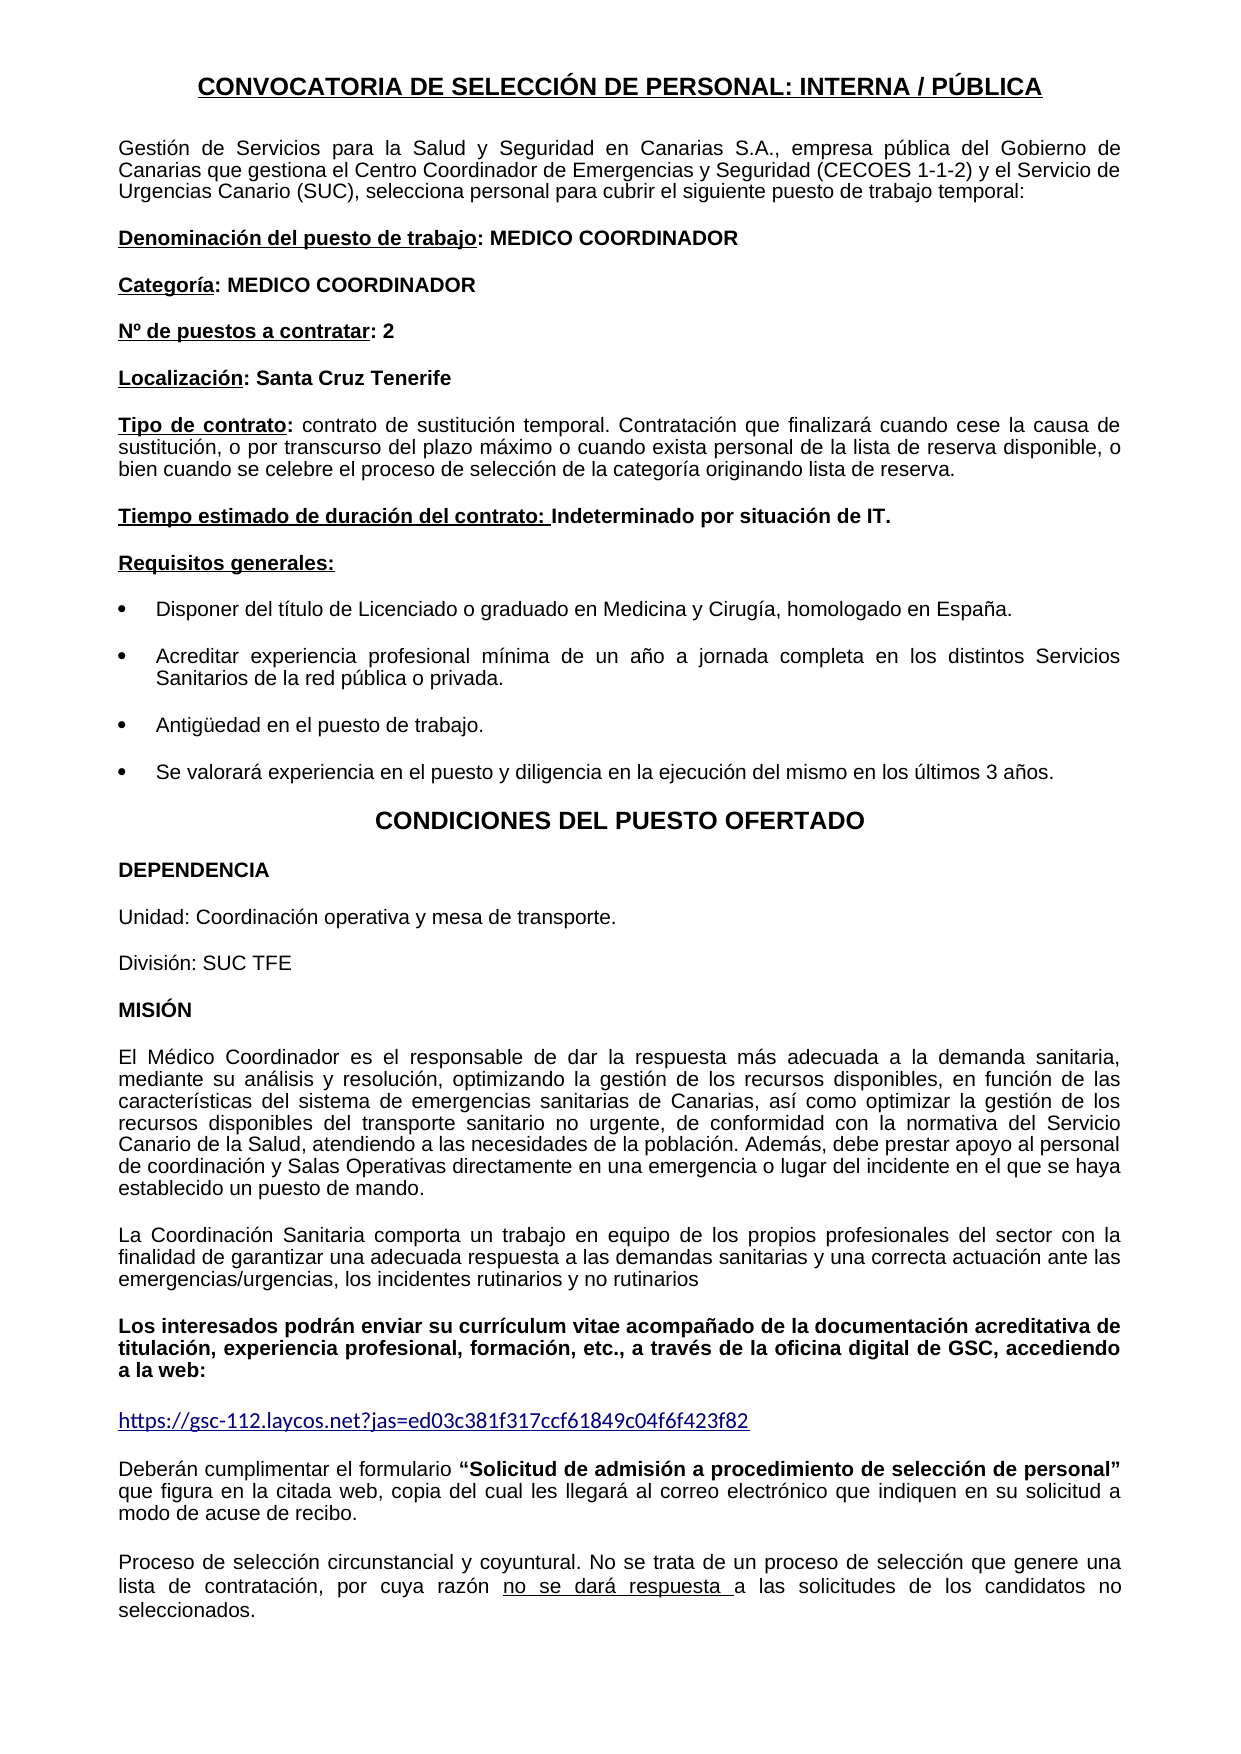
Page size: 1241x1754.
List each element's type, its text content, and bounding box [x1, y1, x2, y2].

text Deberán cumplimentar el formulario “Solicitud de admisión a procedimiento de selección de personal” que figura en la citada web, copia del cual les llegará al correo electrónico que indiquen en su solicitud a modo de acuse de recibo. [118, 1458, 1122, 1525]
list Antigüedad en el puesto de trabajo. [118, 715, 1122, 737]
text Denominación del puesto de trabajo: MEDICO COORDINADOR [118, 228, 1122, 250]
text https://gsc-112.laycos.net?jas=ed03c381f317ccf61849c04f6f423f82 [118, 1407, 1122, 1433]
text Tiempo estimado de duración del contrato: Indeterminado por situación de IT. [118, 506, 1122, 527]
text El Médico Coordinador es el responsable de dar la respuesta más adecuada a la demanda sanitaria, mediante su análisis y resolución, optimizando la gestión de los recursos disponibles, en función de las características del sistema de emergencias sanitarias de Canarias, así como optimizar la gestión de los recursos disponibles del transporte sanitario no urgente, de conformidad con la normativa del Servicio Canario de la Salud, atendiendo a las necesidades de la población. Además, debe prestar apoyo al personal de coordinación y Salas Operativas directamente en una emergencia o lugar del incidente en el que se haya establecido un puesto de mando. [118, 1047, 1122, 1200]
text DEPENDENCIA [118, 860, 1122, 882]
text Nº de puestos a contratar: 2 [118, 322, 1122, 343]
list Se valorará experiencia en el puesto y diligencia en la ejecución del mismo en los últimos 3 años. [118, 762, 1122, 784]
text Requisitos generales: [118, 552, 1122, 574]
text Tipo de contrato: contrato de sustitución temporal. Contratación que finalizará cuando cese la causa de sustitución, o por transcurso del plazo máximo o cuando exista personal de la lista de reserva disponible, o bien cuando se celebre el proceso de selección de la categoría originando lista de reserva. [118, 415, 1122, 481]
text División: SUC TFE [118, 953, 1122, 975]
text Localización: Santa Cruz Tenerife [118, 368, 1122, 390]
text MISIÓN [118, 1000, 1122, 1022]
text Unidad: Coordinación operativa y mesa de transporte. [118, 907, 1122, 928]
text CONDICIONES DEL PUESTO OFERTADO [118, 809, 1122, 835]
text La Coordinación Sanitaria comporta un trabajo en equipo de los propios profesionales del sector con la finalidad de garantizar una adecuada respuesta a las demandas sanitarias y una correcta actuación ante las emergencias/urgencias, los incidentes rutinarios y no rutinarios [118, 1225, 1122, 1291]
text Los interesados podrán enviar su currículum vitae acompañado de la documentación acreditativa de titulación, experiencia profesional, formación, etc., a través de la oficina digital de GSC, accediendo a la web: [118, 1316, 1122, 1382]
list Acreditar experiencia profesional mínima de un año a jornada completa en los distintos Servicios Sanitarios de la red pública o privada. [118, 646, 1122, 690]
text CONVOCATORIA DE SELECCIÓN DE PERSONAL: INTERNA / PÚBLICA [118, 75, 1122, 101]
text Gestión de Servicios para la Salud y Seguridad en Canarias S.A., empresa pública del Gobierno de Canarias que gestiona el Centro Coordinador de Emergencias y Seguridad (CECOES 1-1-2) y el Servicio de Urgencias Canario (SUC), selecciona personal para cubrir el siguiente puesto de trabajo temporal: [118, 138, 1122, 203]
list Disponer del título de Licenciado o graduado en Medicina y Cirugía, homologado en España. [118, 599, 1122, 621]
text Categoría: MEDICO COORDINADOR [118, 275, 1122, 297]
text Proceso de selección circunstancial y coyuntural. No se trata de un proceso de selección que genere una lista de contratación, por cuya razón no se dará respuesta a las solicitudes de los candidatos no seleccionados. [118, 1550, 1122, 1622]
